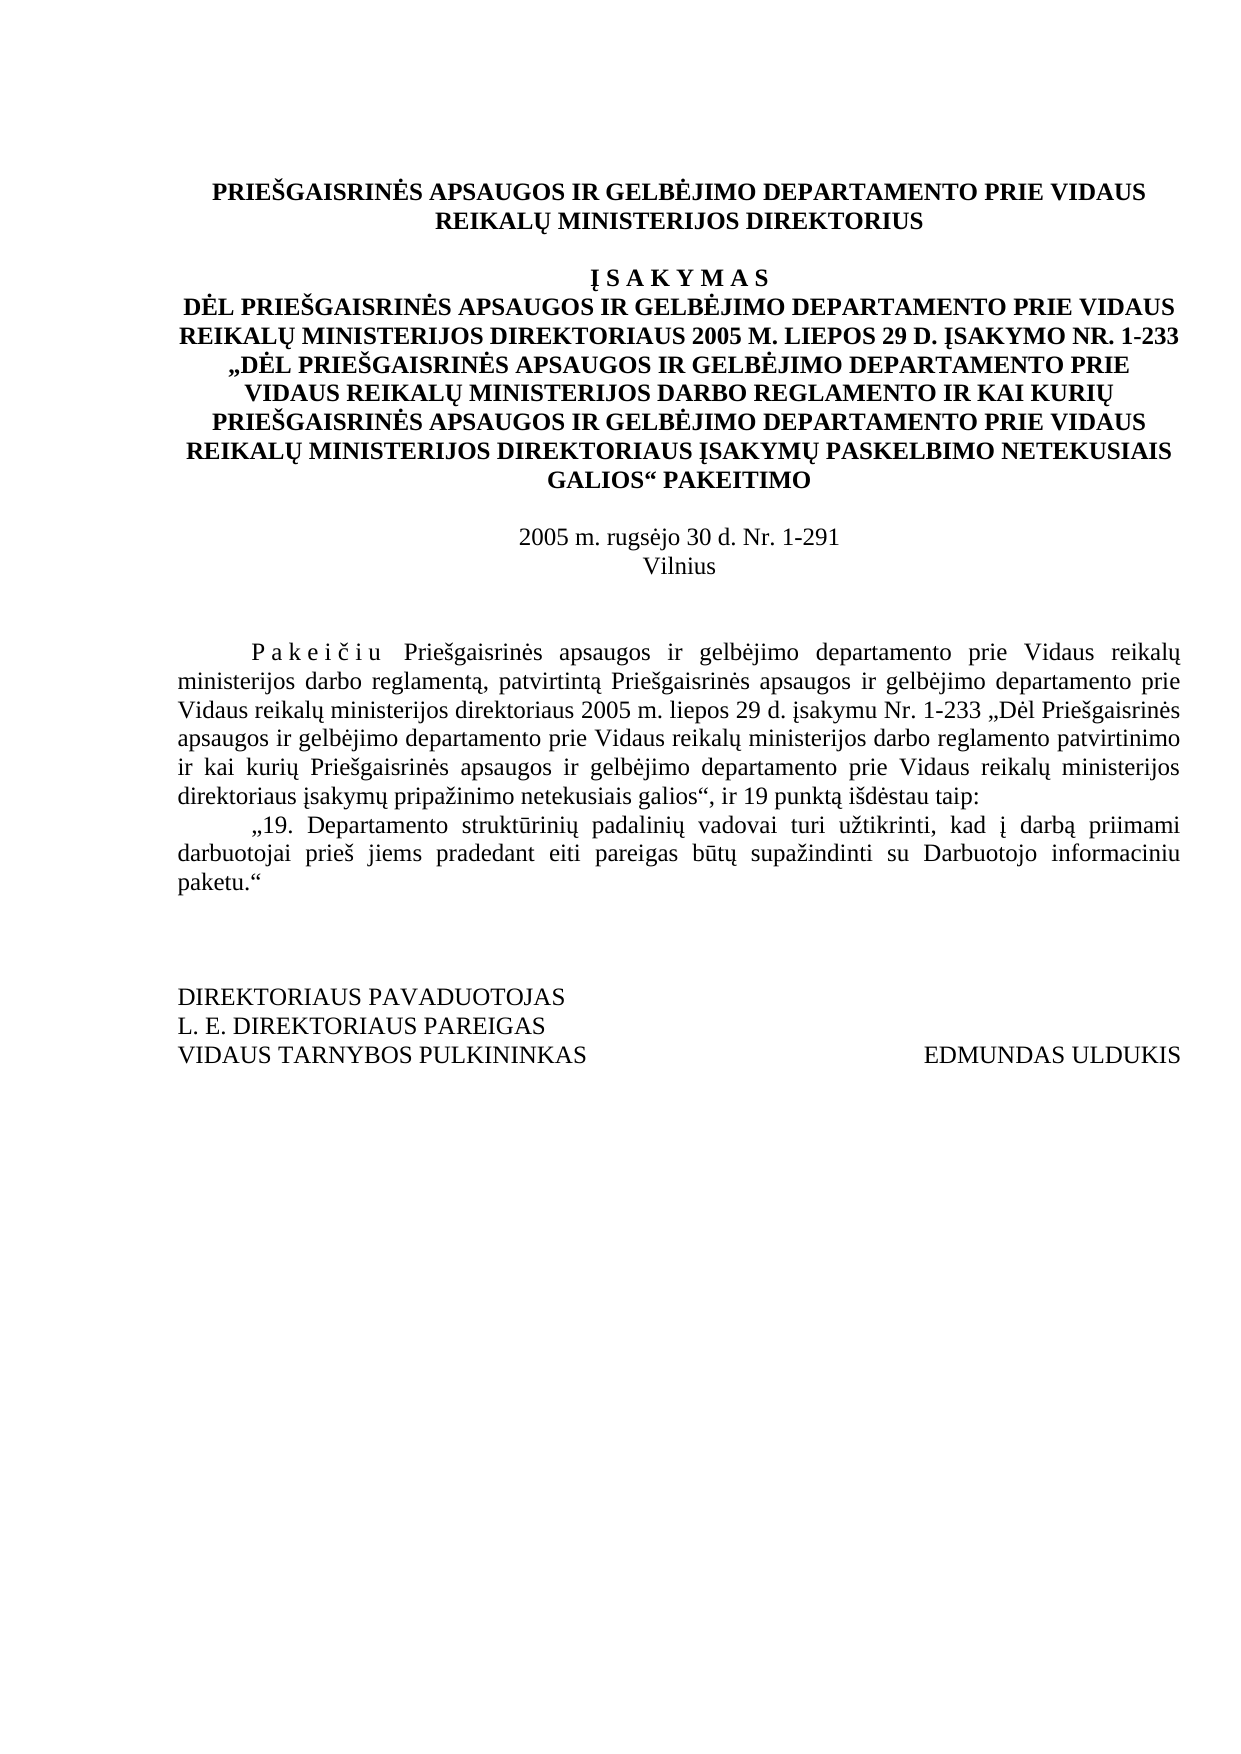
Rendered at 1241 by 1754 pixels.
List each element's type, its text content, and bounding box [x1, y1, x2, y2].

text VIDAUS TARNYBOS PULKININKAS EDMUNDAS ULDUKIS [177, 1040, 1181, 1068]
text 2005 m. rugsėjo 30 d. Nr. 1-291 [177, 522, 1181, 551]
text PRIEŠGAISRINĖS APSAUGOS IR GELBĖJIMO DEPARTAMENTO PRIE VIDAUS REIKALŲ MINISTERIJOS DIREKTORIUS [177, 177, 1181, 235]
text DĖL PRIEŠGAISRINĖS APSAUGOS IR GELBĖJIMO DEPARTAMENTO PRIE VIDAUS REIKALŲ MINISTERIJOS DIREKTORIAUS 2005 M. LIEPOS 29 D. ĮSAKYMO NR. 1-233 „DĖL PRIEŠGAISRINĖS APSAUGOS IR GELBĖJIMO DEPARTAMENTO PRIE VIDAUS REIKALŲ MINISTERIJOS DARBO REGLAMENTO IR KAI KURIŲ PRIEŠGAISRINĖS APSAUGOS IR GELBĖJIMO DEPARTAMENTO PRIE VIDAUS REIKALŲ MINISTERIJOS DIREKTORIAUS ĮSAKYMŲ PASKELBIMO NETEKUSIAIS GALIOS“ PAKEITIMO [177, 292, 1181, 493]
text Į S A K Y M A S [177, 263, 1181, 292]
text Pakeičiu Priešgaisrinės apsaugos ir gelbėjimo departamento prie Vidaus reikalų ministerijos darbo reglamentą, patvirtintą Priešgaisrinės apsaugos ir gelbėjimo departamento prie Vidaus reikalų ministerijos direktoriaus 2005 m. liepos 29 d. įsakymu Nr. 1-233 „Dėl Priešgaisrinės apsaugos ir gelbėjimo departamento prie Vidaus reikalų ministerijos darbo reglamento patvirtinimo ir kai kurių Priešgaisrinės apsaugos ir gelbėjimo departamento prie Vidaus reikalų ministerijos direktoriaus įsakymų pripažinimo netekusiais galios“, ir 19 punktą išdėstau taip: [177, 637, 1181, 810]
text L. E. DIREKTORIAUS PAREIGAS [177, 1011, 1181, 1040]
text Vilnius [177, 551, 1181, 580]
text DIREKTORIAUS PAVADUOTOJAS [177, 982, 1181, 1011]
text „19. Departamento struktūrinių padalinių vadovai turi užtikrinti, kad į darbą priimami darbuotojai prieš jiems pradedant eiti pareigas būtų supažindinti su Darbuotojo informaciniu paketu.“ [177, 810, 1181, 896]
